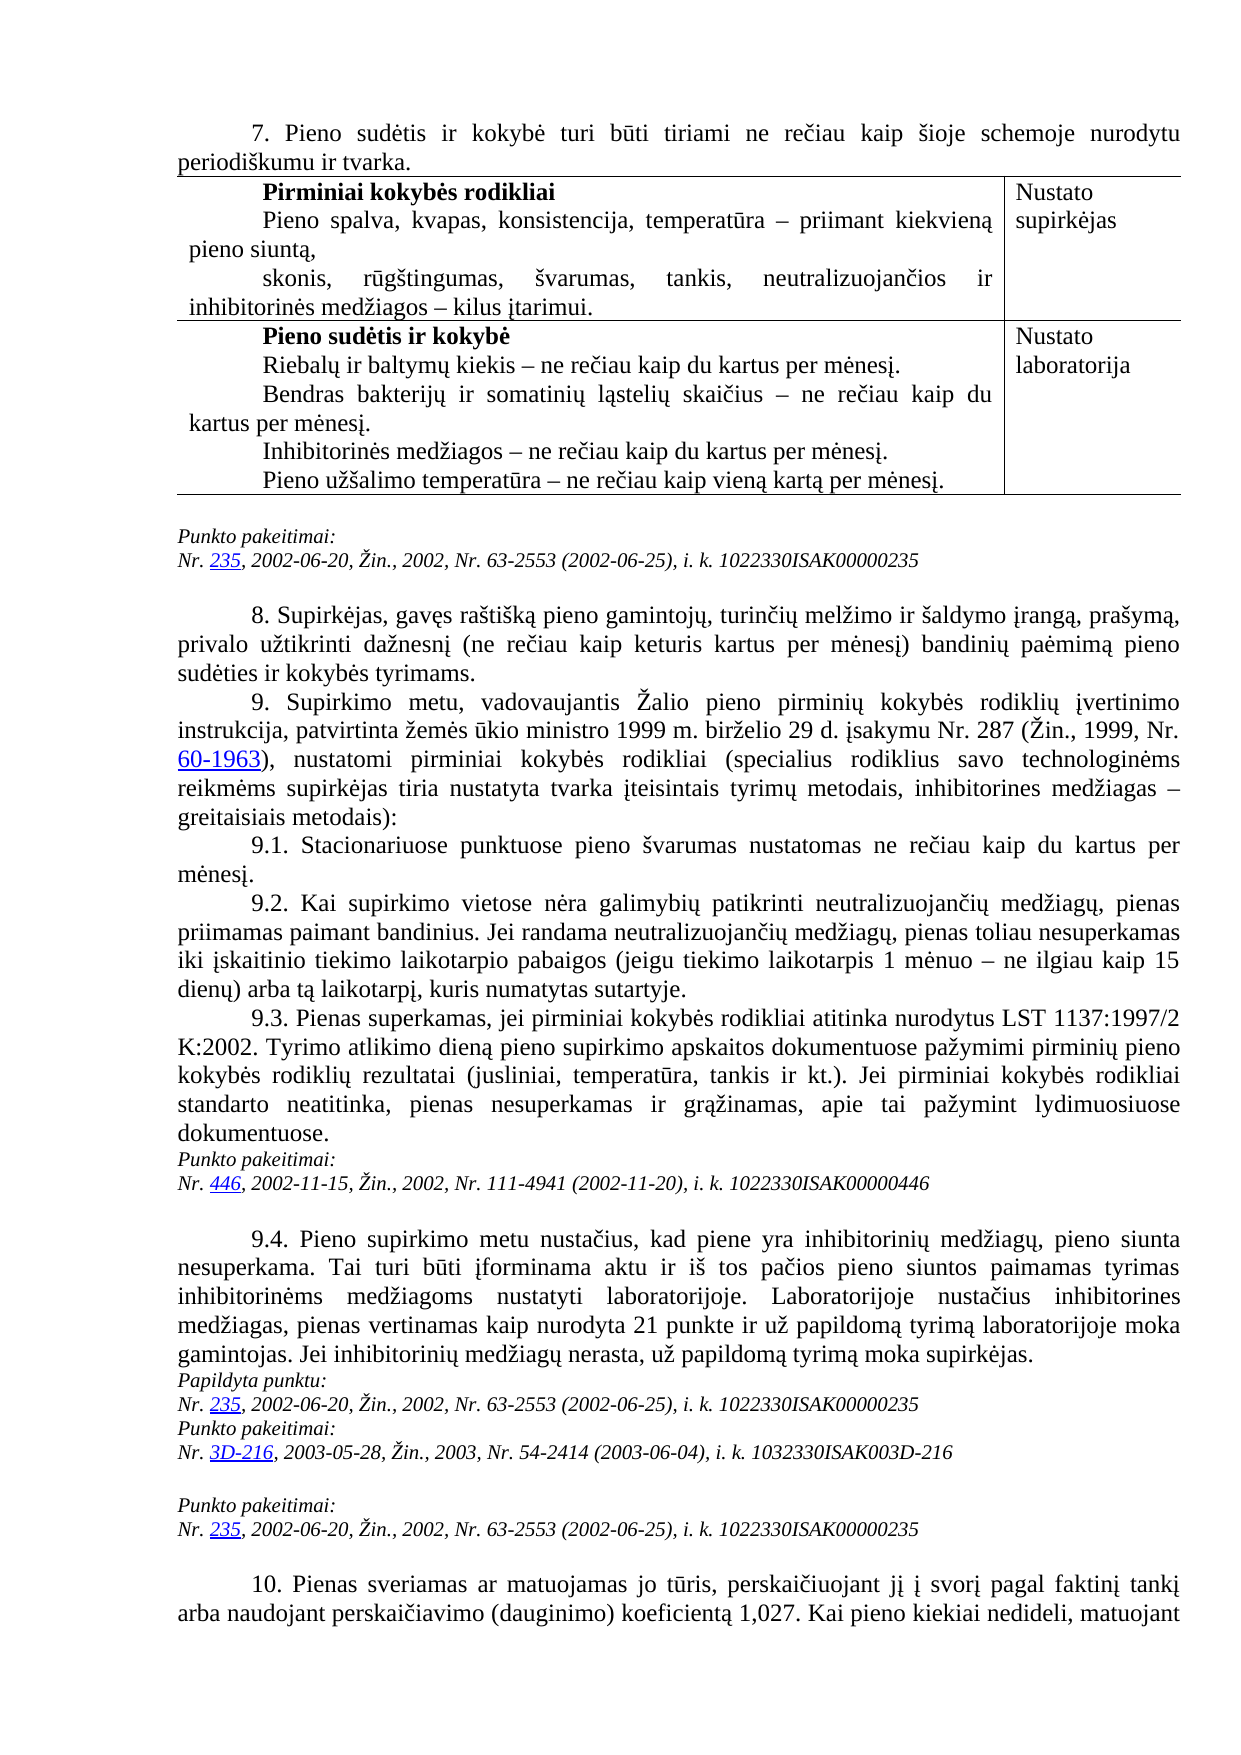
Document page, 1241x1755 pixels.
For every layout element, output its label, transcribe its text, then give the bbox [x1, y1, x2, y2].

text Nr. 446, 2002-11-15, Žin., 2002, Nr. 111-4941 (2002-11-20), i. k. 1022330ISAK00000446 [177, 1171, 1181, 1195]
table_cell Nustato laboratorija [1005, 321, 1181, 494]
text Nr. 235, 2002-06-20, Žin., 2002, Nr. 63-2553 (2002-06-25), i. k. 1022330ISAK00000235 [177, 1392, 1181, 1416]
text 9.2. Kai supirkimo vietose nėra galimybių patikrinti neutralizuojančių medžiagų, pienas priimamas paimant bandinius. Jei randama neutralizuojančių medžiagų, pienas toliau nesuperkamas iki įskaitinio tiekimo laikotarpio pabaigos (jeigu tiekimo laikotarpis 1 mėnuo – ne ilgiau kaip 15 dienų) arba tą laikotarpį, kuris numatytas sutartyje. [177, 888, 1181, 1003]
text Nr. 235, 2002-06-20, Žin., 2002, Nr. 63-2553 (2002-06-25), i. k. 1022330ISAK00000235 [177, 548, 1181, 572]
text 10. Pienas sveriamas ar matuojamas jo tūris, perskaičiuojant jį į svorį pagal faktinį tankį arba naudojant perskaičiavimo (dauginimo) koeficientą 1,027. Kai pieno kiekiai nedideli, matuojant [177, 1569, 1181, 1627]
text 9.3. Pienas superkamas, jei pirminiai kokybės rodikliai atitinka nurodytus LST 1137:1997/2 K:2002. Tyrimo atlikimo dieną pieno supirkimo apskaitos dokumentuose pažymimi pirminių pieno kokybės rodiklių rezultatai (jusliniai, temperatūra, tankis ir kt.). Jei pirminiai kokybės rodikliai standarto neatitinka, pienas nesuperkamas ir grąžinamas, apie tai pažymint lydimuosiuose dokumentuose. [177, 1003, 1181, 1147]
text Nr. 235, 2002-06-20, Žin., 2002, Nr. 63-2553 (2002-06-25), i. k. 1022330ISAK00000235 [177, 1517, 1181, 1541]
text 7. Pieno sudėtis ir kokybė turi būti tiriami ne rečiau kaip šioje schemoje nurodytu periodiškumu ir tvarka. [177, 118, 1181, 176]
text 8. Supirkėjas, gavęs raštišką pieno gamintojų, turinčių melžimo ir šaldymo įrangą, prašymą, privalo užtikrinti dažnesnį (ne rečiau kaip keturis kartus per mėnesį) bandinių paėmimą pieno sudėties ir kokybės tyrimams. [177, 601, 1181, 687]
text 9.1. Stacionariuose punktuose pieno švarumas nustatomas ne rečiau kaip du kartus per mėnesį. [177, 831, 1181, 888]
text 9. Supirkimo metu, vadovaujantis Žalio pieno pirminių kokybės rodiklių įvertinimo instrukcija, patvirtinta žemės ūkio ministro 1999 m. birželio 29 d. įsakymu Nr. 287 (Žin., 1999, Nr. 60-1963), nustatomi pirminiai kokybės rodikliai (specialius rodiklius savo technologinėms reikmėms supirkėjas tiria nustatyta tvarka įteisintais tyrimų metodais, inhibitorines medžiagas – greitaisiais metodais): [177, 687, 1181, 831]
table_cell Pieno sudėtis ir kokybė Riebalų ir baltymų kiekis – ne rečiau kaip du kartus per mėnesį. Bendras bakterijų ir somatinių ląstelių skaičius – ne rečiau kaip du kartus per mėnesį. Inhibitorinės medžiagos – ne rečiau kaip du kartus per mėnesį. Pieno užšalimo temperatūra – ne rečiau kaip vieną kartą per mėnesį. [177, 321, 1004, 494]
text Punkto pakeitimai: [177, 1147, 1181, 1171]
text Punkto pakeitimai: [177, 1492, 1181, 1517]
text Punkto pakeitimai: [177, 524, 1181, 548]
text Punkto pakeitimai: [177, 1416, 1181, 1440]
text Nr. 3D-216, 2003-05-28, Žin., 2003, Nr. 54-2414 (2003-06-04), i. k. 1032330ISAK003D-216 [177, 1440, 1181, 1464]
table_header Nustato supirkėjas [1005, 177, 1181, 320]
table_header Pirminiai kokybės rodikliai Pieno spalva, kvapas, konsistencija, temperatūra – priimant kiekvieną pieno siuntą, skonis, rūgštingumas, švarumas, tankis, neutralizuojančios ir inhibitorinės medžiagos – kilus įtarimui. [177, 177, 1004, 320]
text Papildyta punktu: [177, 1367, 1181, 1392]
text 9.4. Pieno supirkimo metu nustačius, kad piene yra inhibitorinių medžiagų, pieno siunta nesuperkama. Tai turi būti įforminama aktu ir iš tos pačios pieno siuntos paimamas tyrimas inhibitorinėms medžiagoms nustatyti laboratorijoje. Laboratorijoje nustačius inhibitorines medžiagas, pienas vertinamas kaip nurodyta 21 punkte ir už papildomą tyrimą laboratorijoje moka gamintojas. Jei inhibitorinių medžiagų nerasta, už papildomą tyrimą moka supirkėjas. [177, 1224, 1181, 1367]
